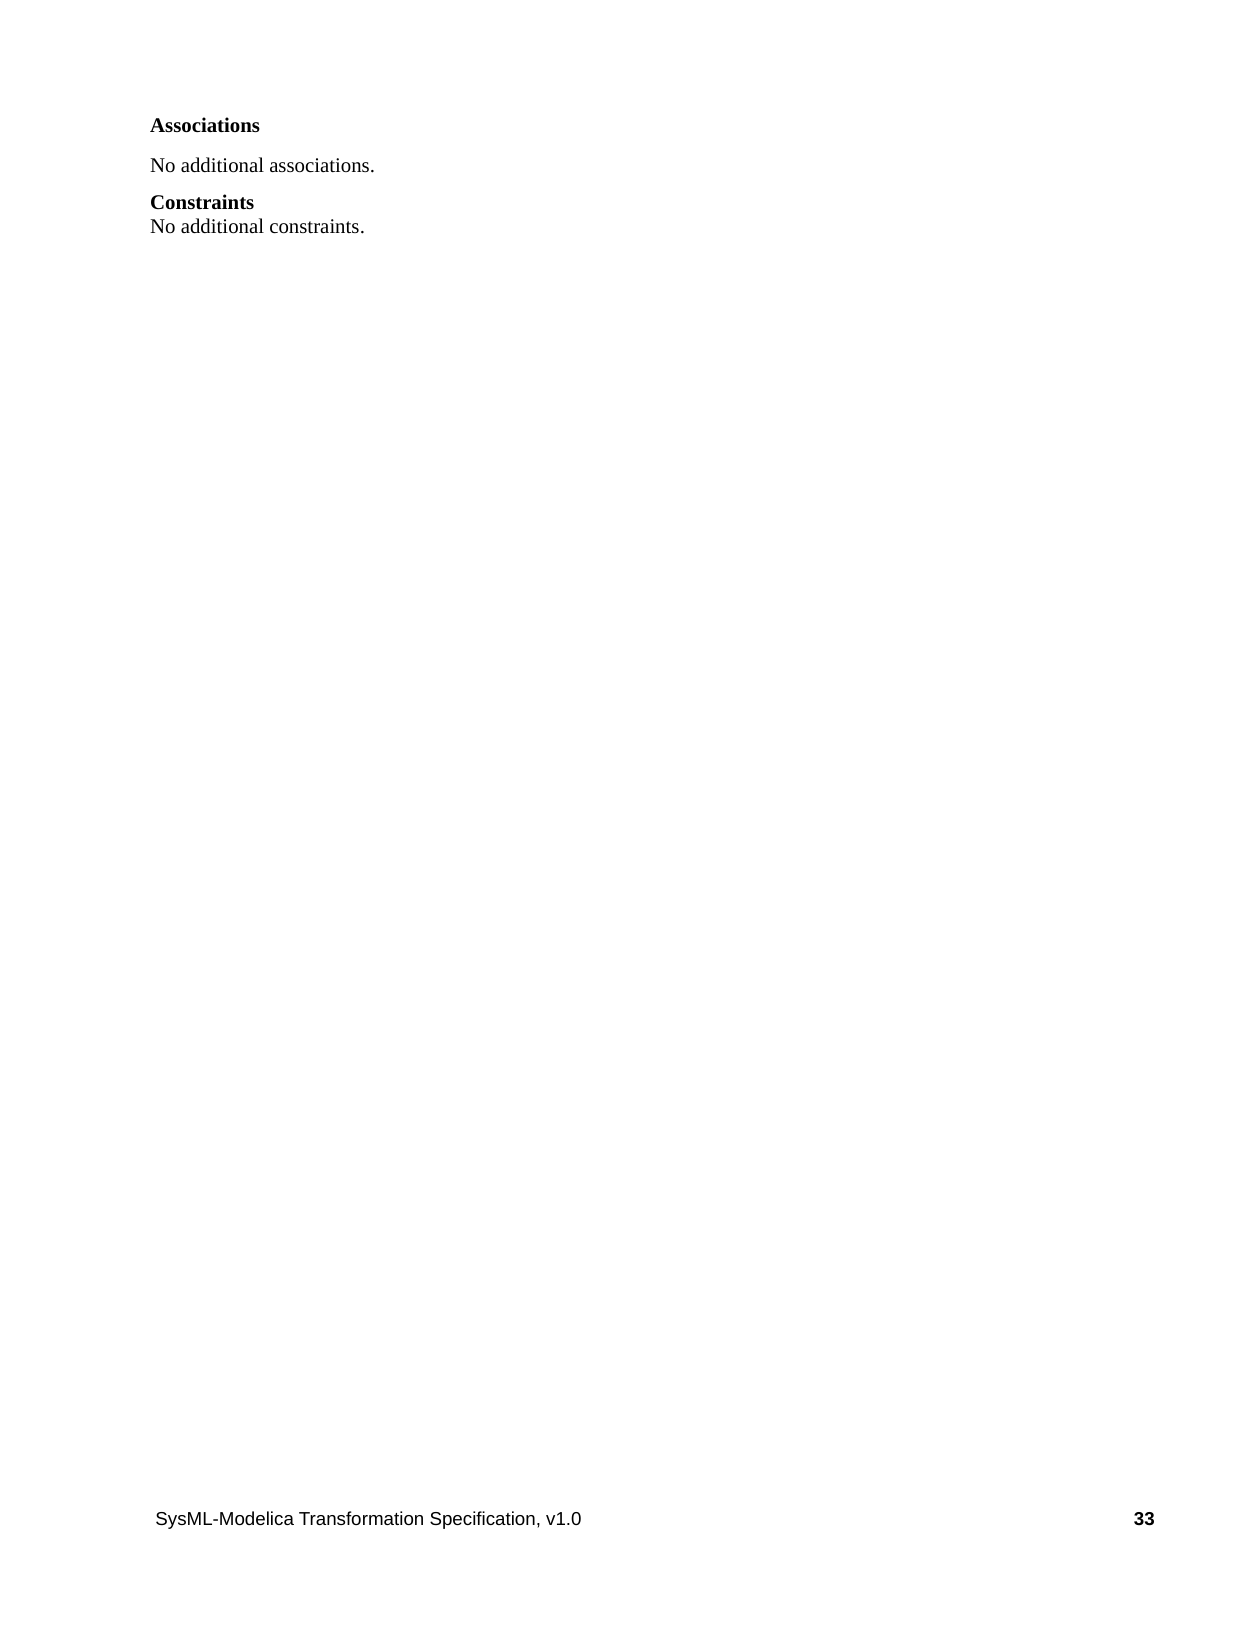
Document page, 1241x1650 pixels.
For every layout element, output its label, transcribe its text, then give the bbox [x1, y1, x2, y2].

subtitle Associations [150, 112, 1166, 137]
subtitle Constraints [150, 189, 1166, 214]
text No additional associations. [150, 153, 1166, 177]
text No additional constraints. [150, 214, 1166, 238]
